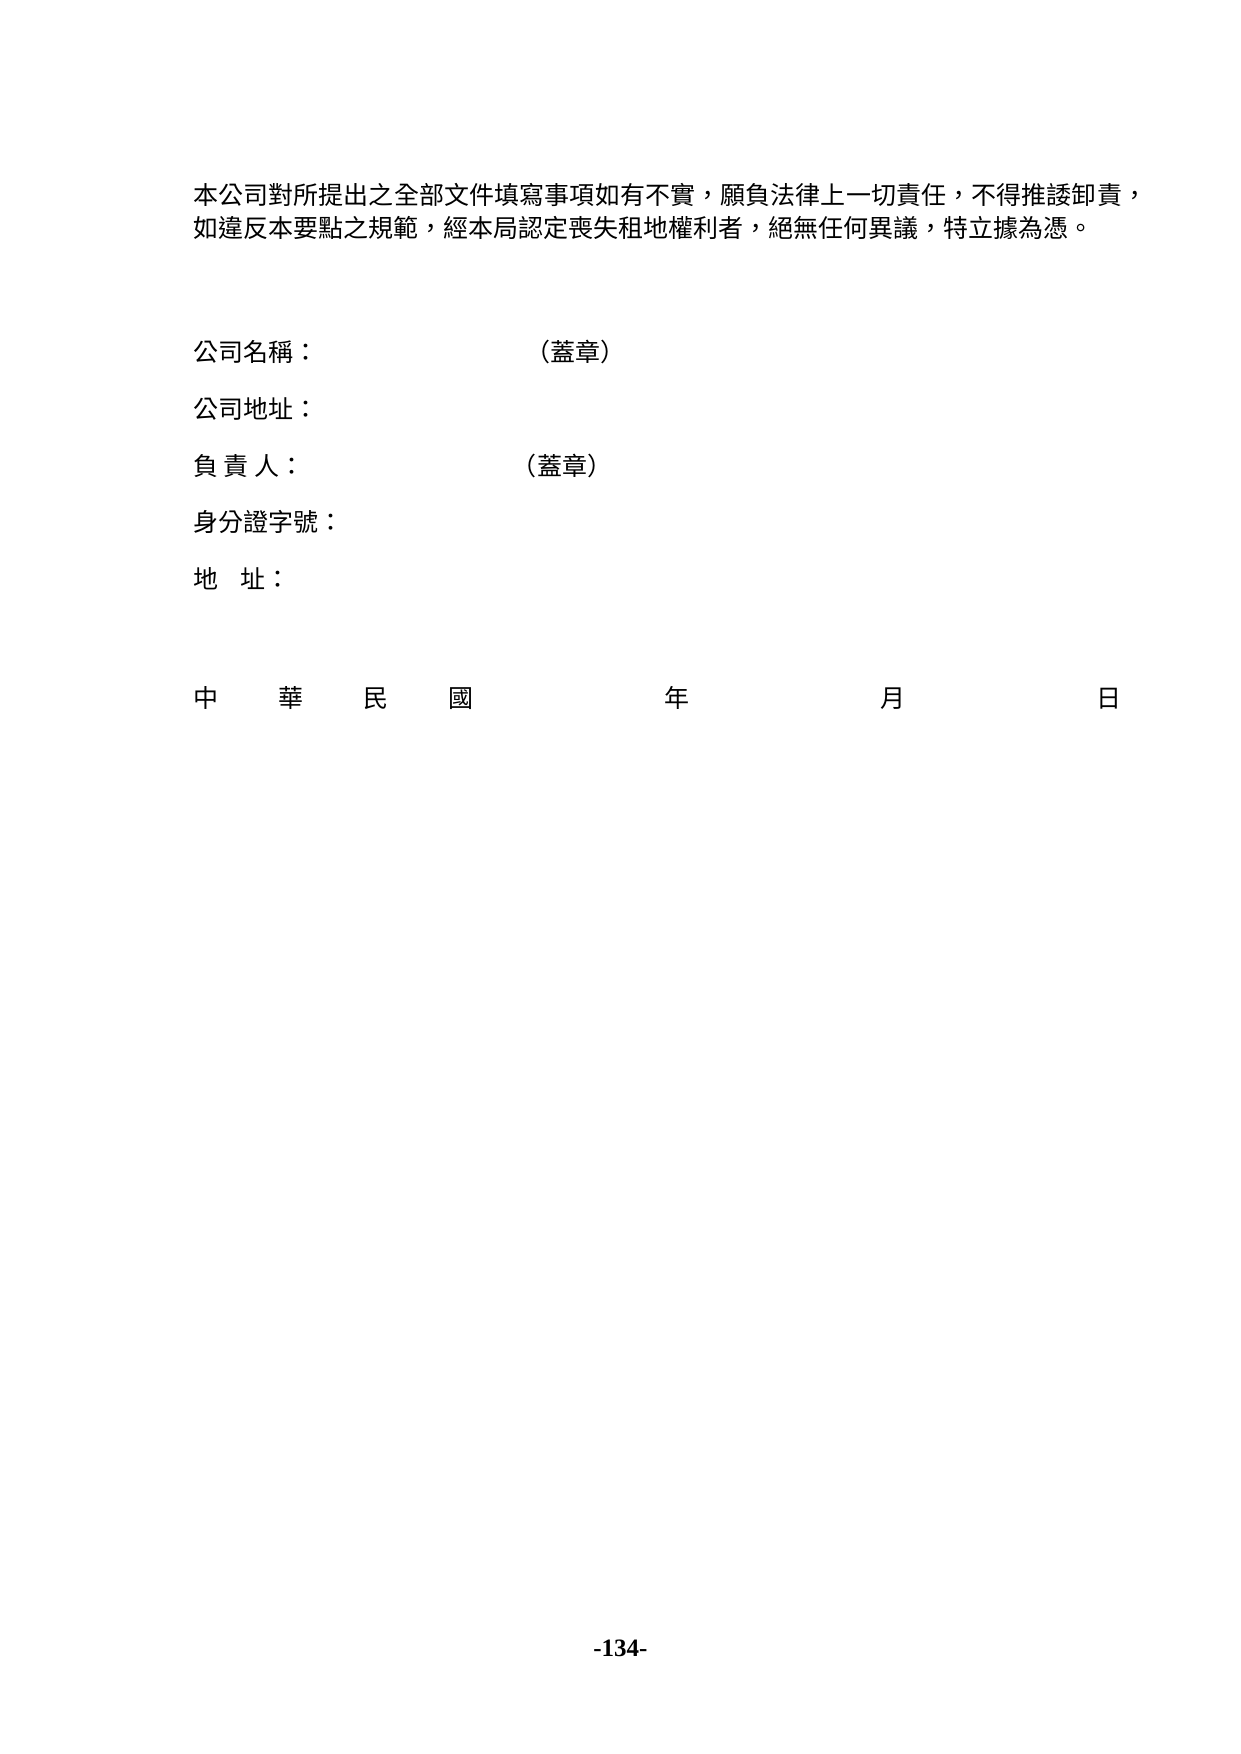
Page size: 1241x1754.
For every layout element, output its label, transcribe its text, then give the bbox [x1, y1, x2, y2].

text 地 址： [193, 545, 1122, 599]
text 本公司對所提出之全部文件填寫事項如有不實，願負法律上一切責任，不得推諉卸責，如違反本要點之規範，經本局認定喪失租地權利者，絕無任何異議，特立據為憑。 [193, 178, 1122, 244]
text 負 責 人： （蓋章） [193, 432, 1122, 486]
text 身分證字號： [193, 488, 1122, 543]
text 公司名稱： （蓋章） [193, 318, 1122, 373]
text 公司地址： [193, 375, 1122, 429]
text 中華民國 年 月 日 [193, 681, 1122, 714]
